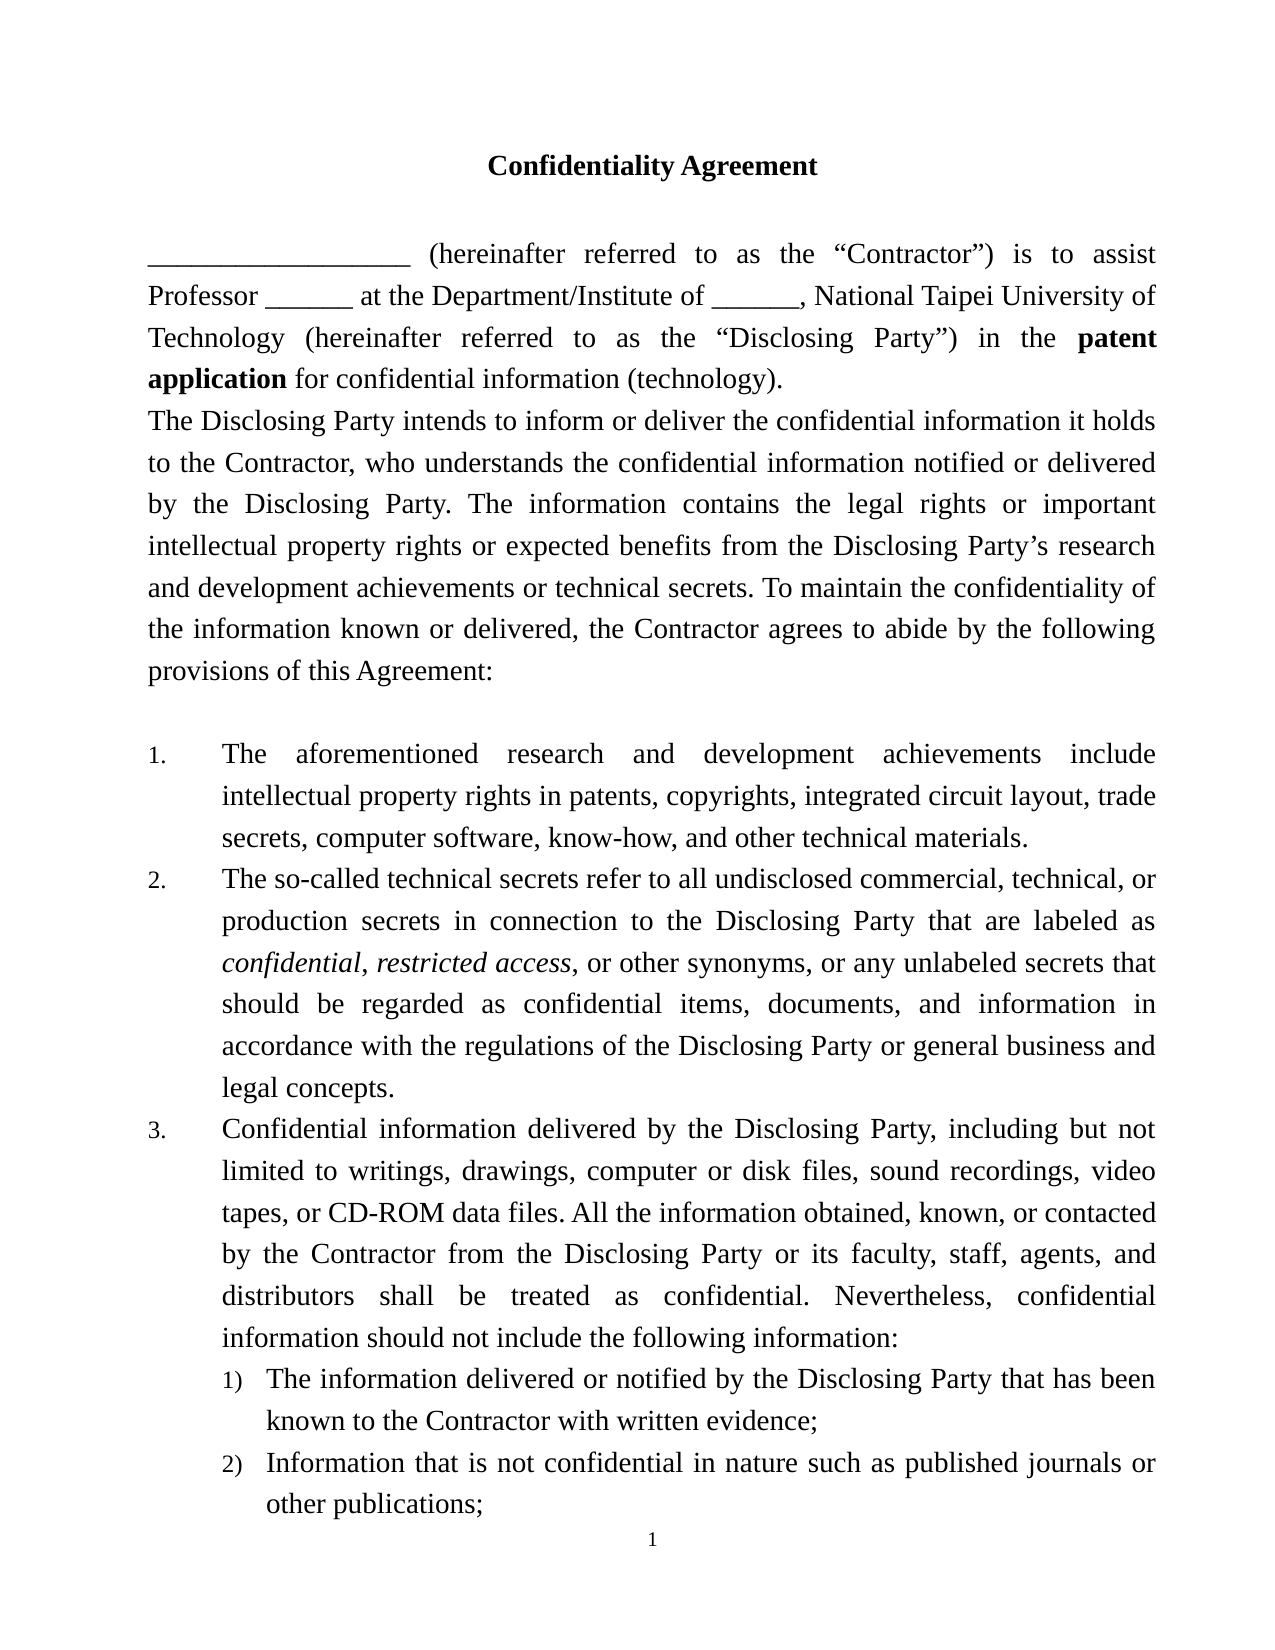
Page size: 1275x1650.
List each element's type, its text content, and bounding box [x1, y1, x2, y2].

list Confidential information delivered by the Disclosing Party, including but not limited to writings, drawings, computer or disk files, sound recordings, video tapes, or CD-ROM data files. All the information obtained, known, or contacted by the Contractor from the Disclosing Party or its faculty, staff, agents, and distributors shall be treated as confidential. Nevertheless, confidential information should not include the following information: [148, 1105, 1157, 1355]
list Information that is not confidential in nature such as published journals or other publications; [222, 1439, 1157, 1522]
text The Disclosing Party intends to inform or deliver the confidential information it holds to the Contractor, who understands the confidential information notified or delivered by the Disclosing Party. The information contains the legal rights or important intellectual property rights or expected benefits from the Disclosing Party’s research and development achievements or technical secrets. To maintain the confidentiality of the information known or delivered, the Contractor agrees to abide by the following provisions of this Agreement: [148, 397, 1157, 689]
text Confidentiality Agreement [148, 148, 1157, 181]
list The information delivered or notified by the Disclosing Party that has been known to the Contractor with written evidence; [222, 1355, 1157, 1439]
list The aforementioned research and development achievements include intellectual property rights in patents, copyrights, integrated circuit layout, trade secrets, computer software, know-how, and other technical materials. [148, 730, 1157, 855]
list The so-called technical secrets refer to all undisclosed commercial, technical, or production secrets in connection to the Disclosing Party that are labeled as confidential, restricted access, or other synonyms, or any unlabeled secrets that should be regarded as confidential items, documents, and information in accordance with the regulations of the Disclosing Party or general business and legal concepts. [148, 855, 1157, 1105]
text __________________ (hereinafter referred to as the “Contractor”) is to assist Professor ______ at the Department/Institute of ______, National Taipei University of Technology (hereinafter referred to as the “Disclosing Party”) in the patent application for confidential information (technology). [148, 230, 1157, 397]
